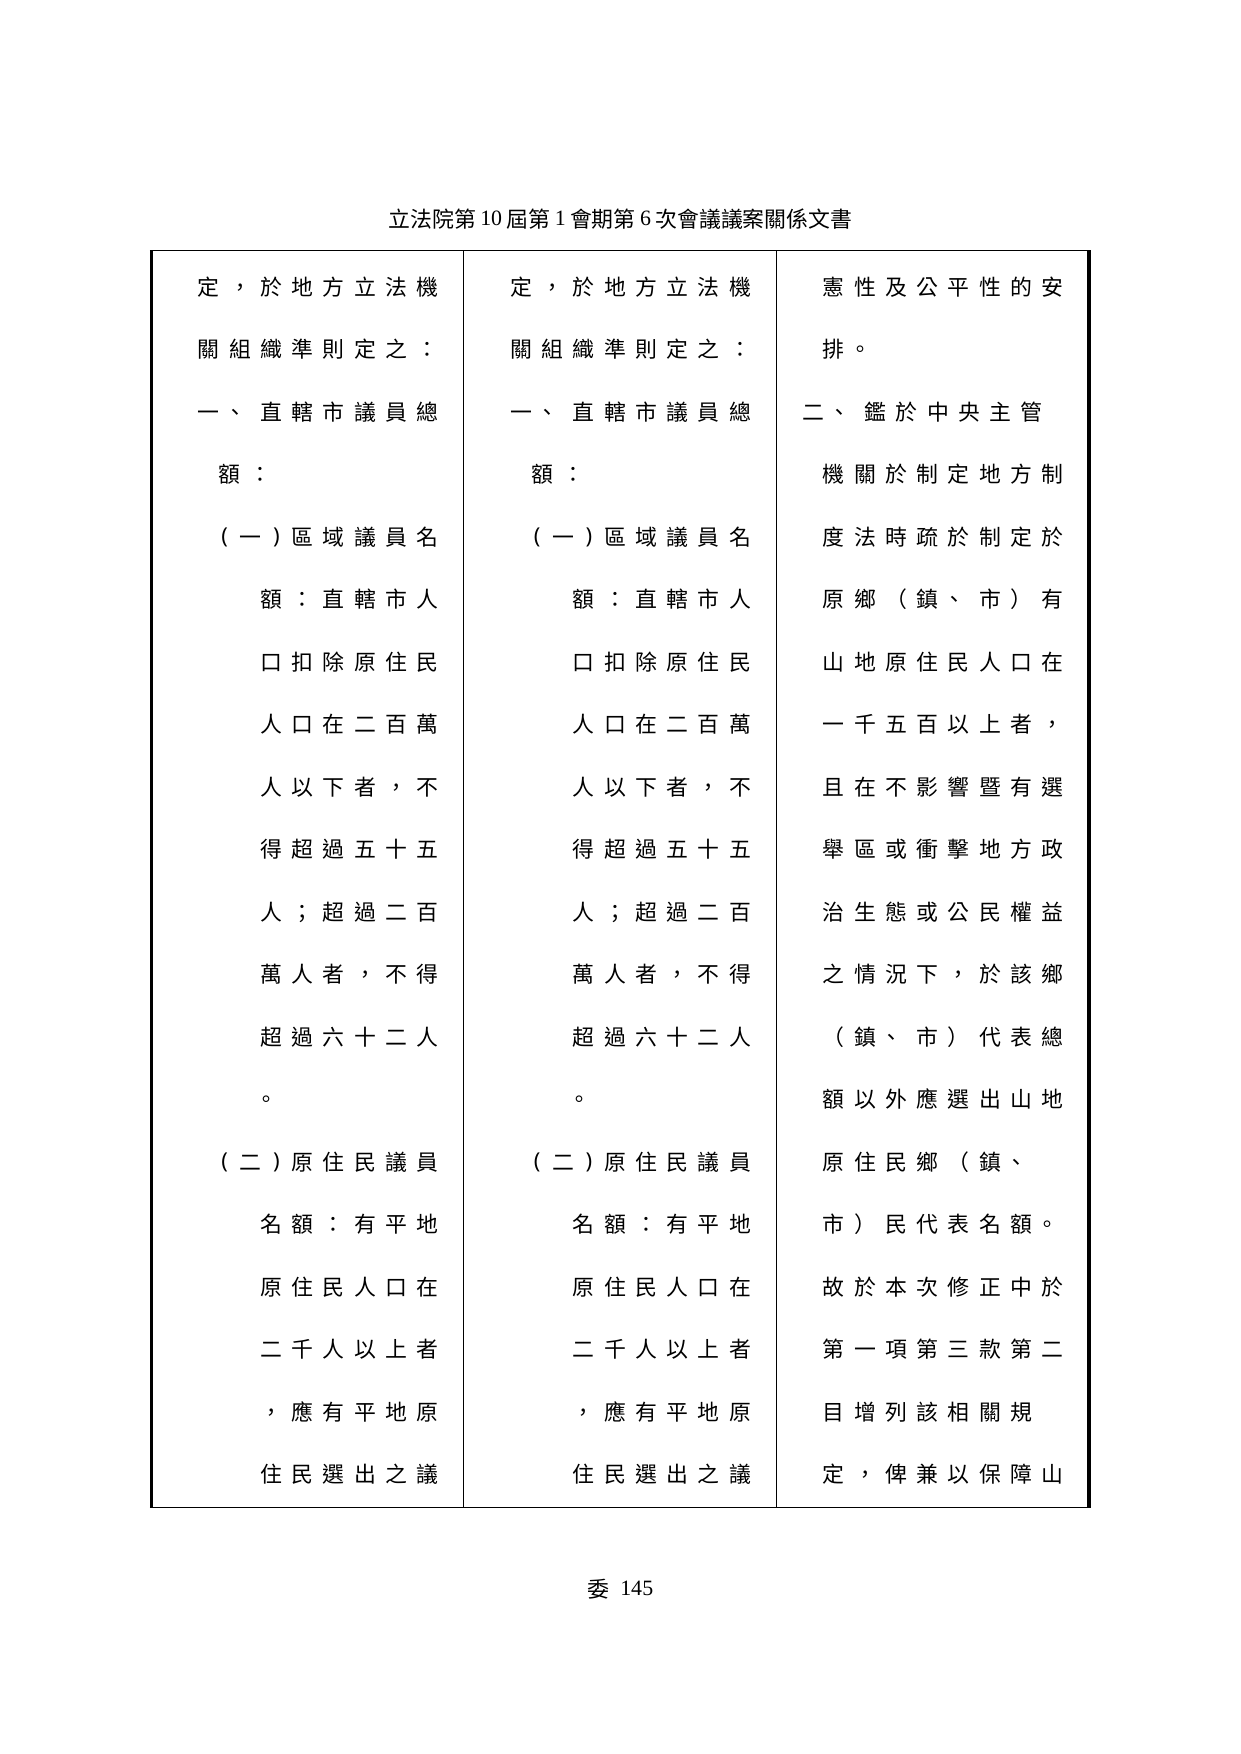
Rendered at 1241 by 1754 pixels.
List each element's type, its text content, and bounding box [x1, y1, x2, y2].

table_cell 憲性及公平性的安排。 二、鑑於中央主管機關於制定地方制度法時疏於制定於原鄉（鎮、市）有山地原住民人口在一千五百以上者，且在不影響暨有選舉區或衝擊地方政治生態或公民權益之情況下，於該鄉（鎮、市）代表總額以外應選出山地原住民鄉（鎮、市）民代表名額。故於本次修正中於第一項第三款第二目增列該相關規定，俾兼以保障山 [777, 251, 1087, 1507]
table_cell 定，於地方立法機關組織準則定之： 一、直轄市議員總額： (一)區域議員名額：直轄市人口扣除原住民人口在二百萬人以下者，不得超過五十五人；超過二百萬人者，不得超過六十二人。 (二)原住民議員名額：有平地原住民人口在二千人以上者，應有平地原住民選出之議 [464, 251, 776, 1507]
table_cell 定，於地方立法機關組織準則定之： 一、直轄市議員總額： (一)區域議員名額：直轄市人口扣除原住民人口在二百萬人以下者，不得超過五十五人；超過二百萬人者，不得超過六十二人。 (二)原住民議員名額：有平地原住民人口在二千人以上者，應有平地原住民選出之議 [153, 251, 463, 1507]
